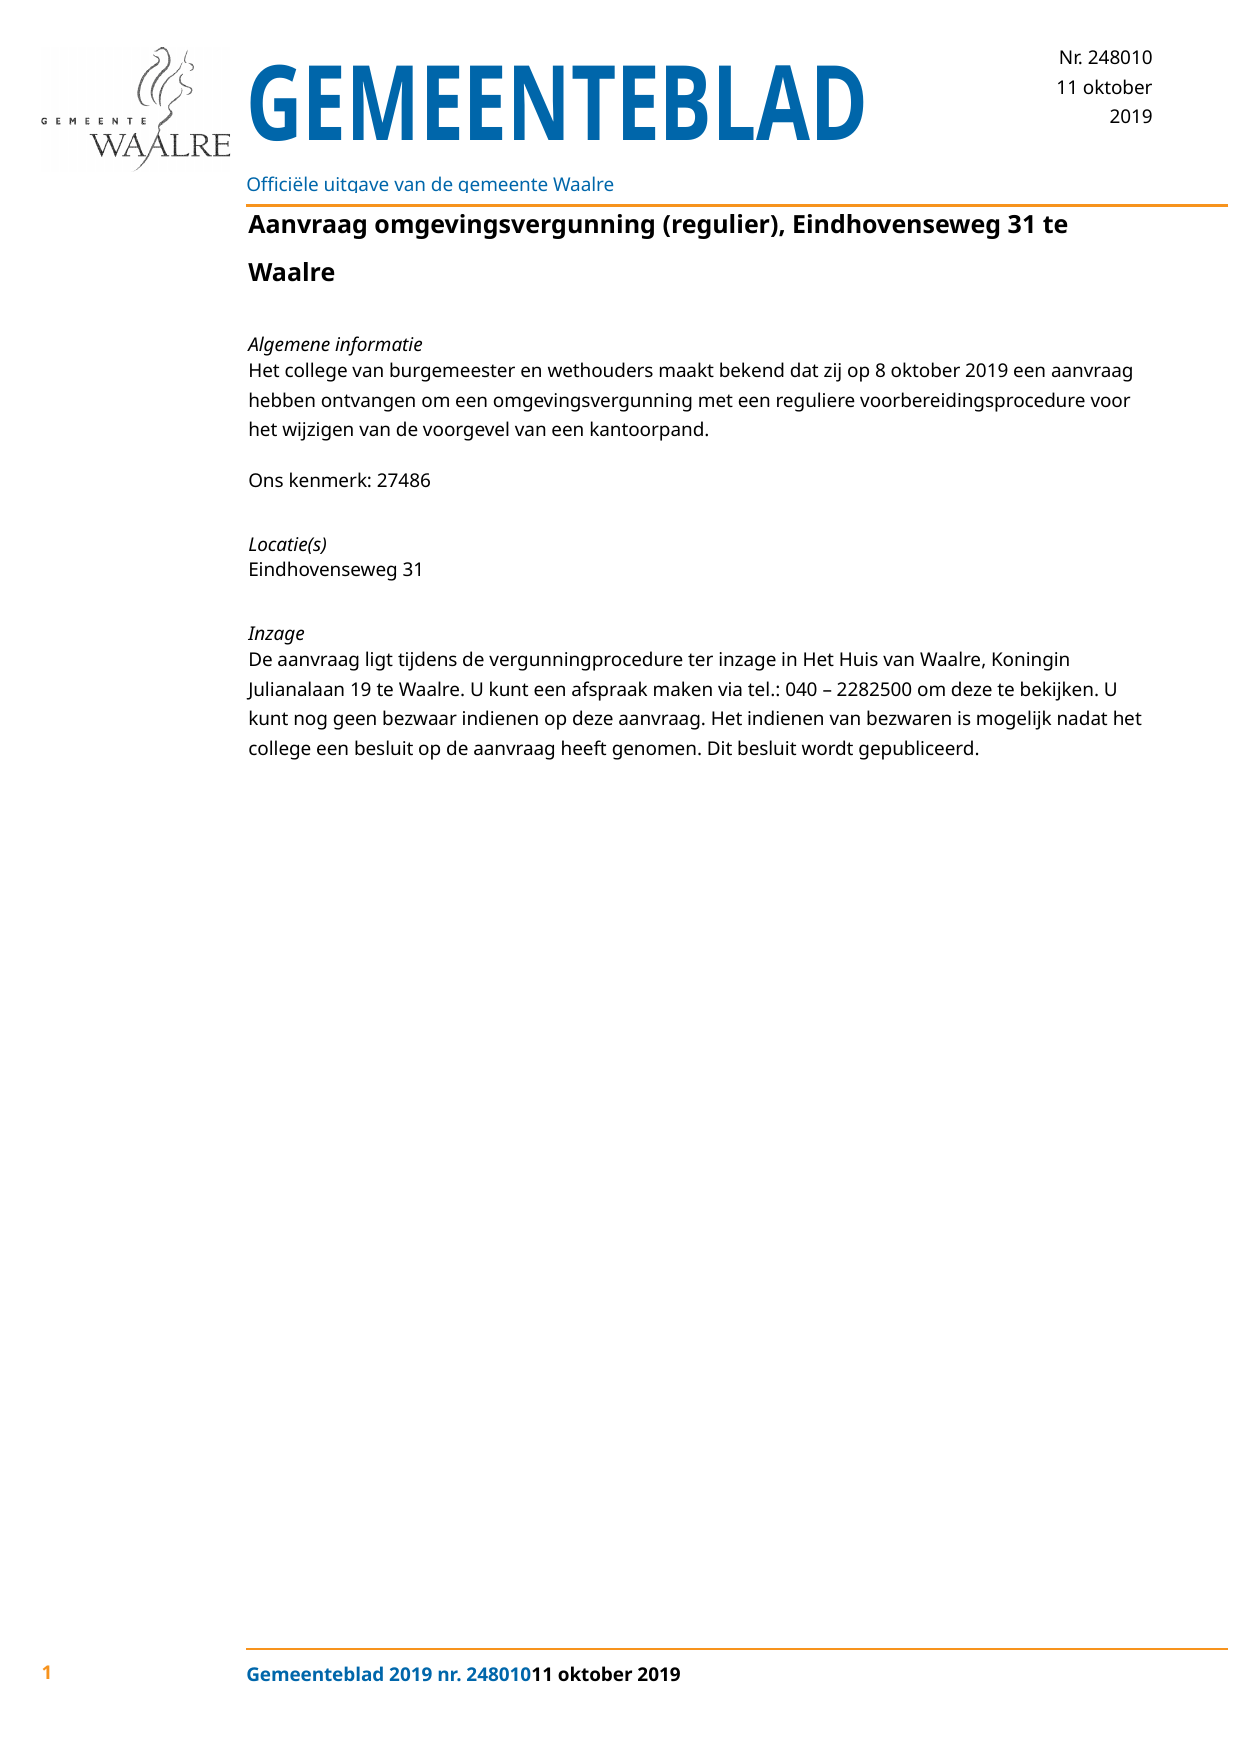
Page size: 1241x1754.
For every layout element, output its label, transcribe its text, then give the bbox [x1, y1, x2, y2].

text Locatie(s) [248, 531, 1152, 556]
text Inzage [248, 620, 1152, 646]
text Het college van burgemeester en wethouders maakt bekend dat zij op 8 oktober 2019 een aanvraag hebben ontvangen om een omgevingsvergunning met een reguliere voorbereidingsprocedure voor het wijzigen van de voorgevel van een kantoorpand. [248, 357, 1152, 442]
text Aanvraag omgevingsvergunning (regulier), Eindhovenseweg 31 te Waalre [248, 207, 1152, 288]
text Algemene informatie [248, 331, 1152, 357]
text De aanvraag ligt tijdens de vergunningprocedure ter inzage in Het Huis van Waalre, Koningin Julianalaan 19 te Waalre. U kunt een afspraak maken via tel.: 040 – 2282500 om deze te bekijken. U kunt nog geen bezwaar indienen op deze aanvraag. Het indienen van bezwaren is mogelijk nadat het college een besluit op de aanvraag heeft genomen. Dit besluit wordt gepubliceerd. [248, 646, 1152, 761]
picture [41, 47, 231, 172]
text Eindhovenseweg 31 [248, 556, 1152, 582]
text Ons kenmerk: 27486 [248, 467, 1152, 492]
